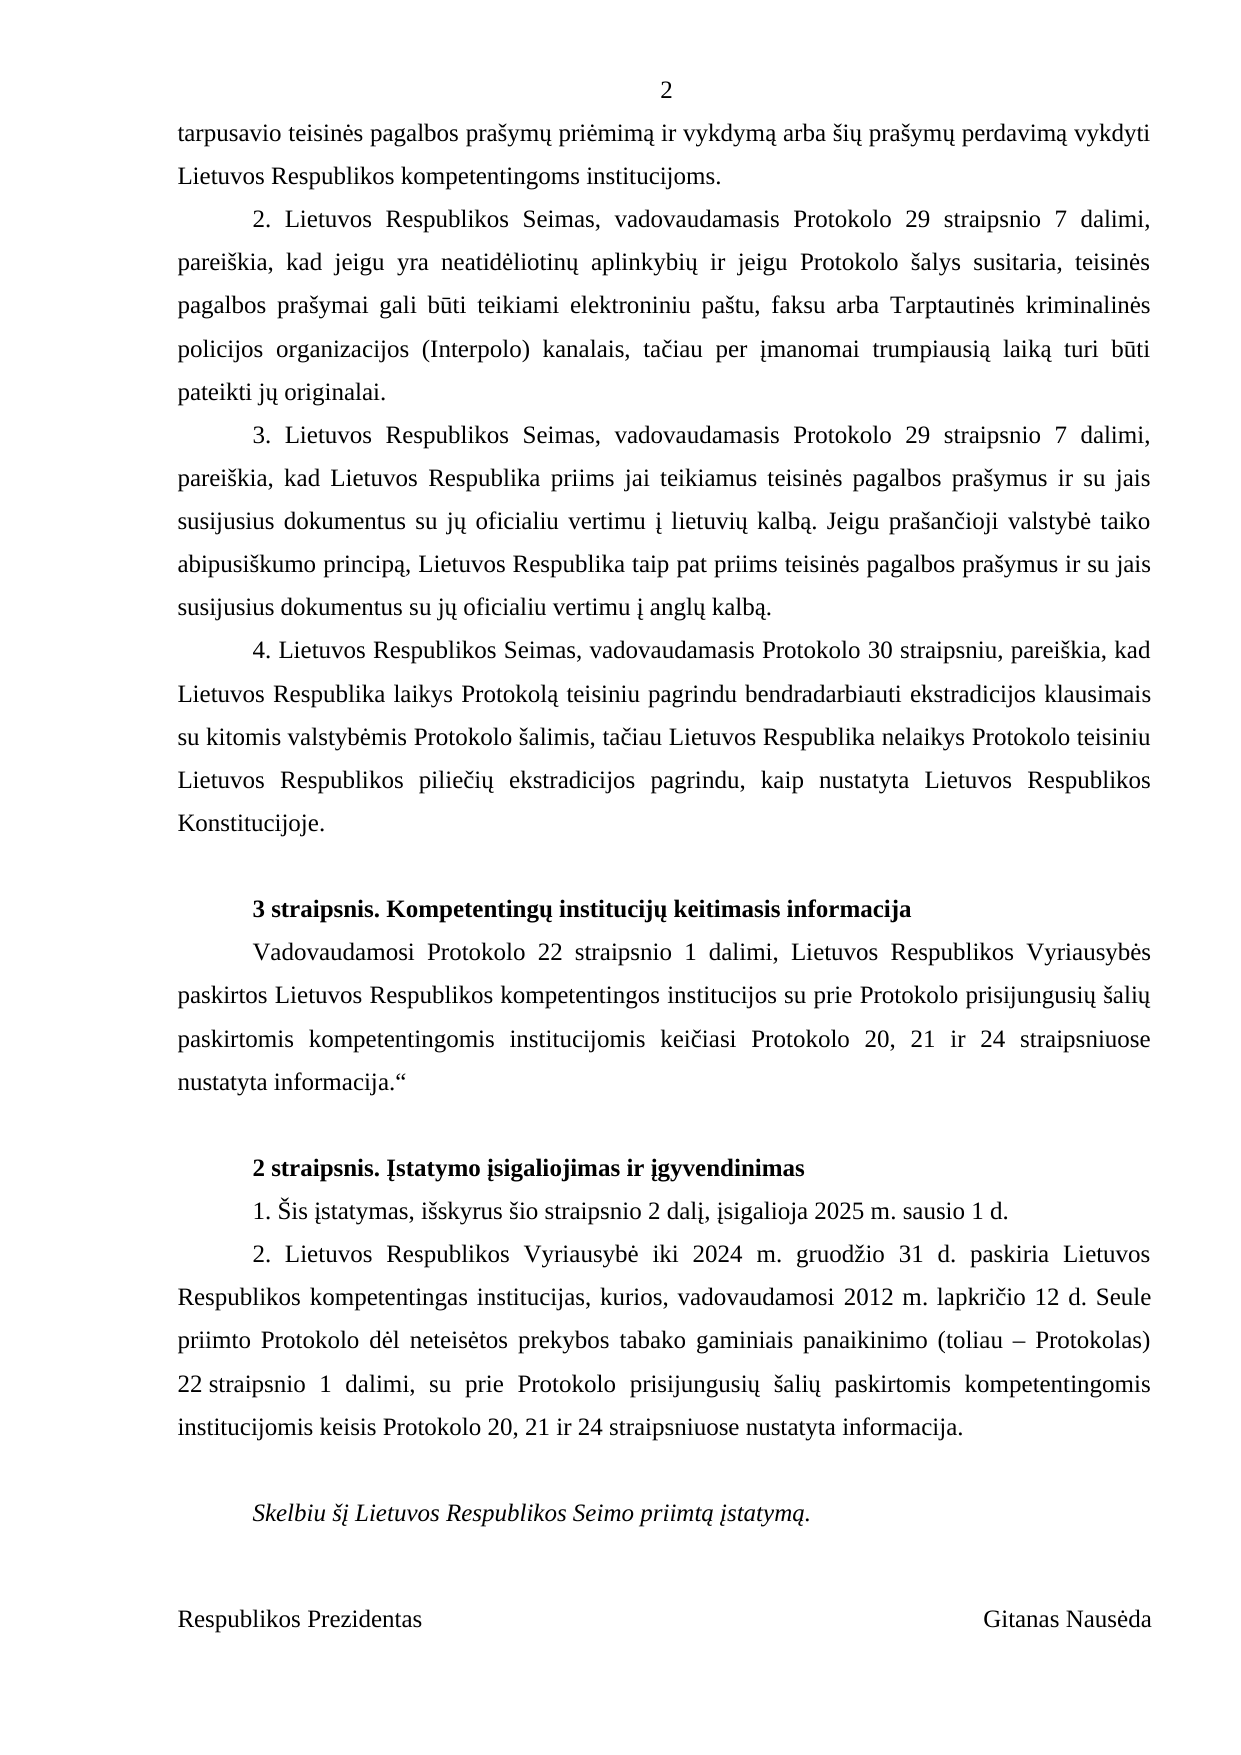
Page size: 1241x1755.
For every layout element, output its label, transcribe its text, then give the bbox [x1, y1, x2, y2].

text Respublikos Prezidentas Gitanas Nausėda [177, 1604, 1152, 1632]
text 3. Lietuvos Respublikos Seimas, vadovaudamasis Protokolo 29 straipsnio 7 dalimi, pareiškia, kad Lietuvos Respublika priims jai teikiamus teisinės pagalbos prašymus ir su jais susijusius dokumentus su jų oficialiu vertimu į lietuvių kalbą. Jeigu prašančioji valstybė taiko abipusiškumo principą, Lietuvos Respublika taip pat priims teisinės pagalbos prašymus ir su jais susijusius dokumentus su jų oficialiu vertimu į anglų kalbą. [177, 420, 1152, 621]
text 2. Lietuvos Respublikos Seimas, vadovaudamasis Protokolo 29 straipsnio 7 dalimi, pareiškia, kad jeigu yra neatidėliotinų aplinkybių ir jeigu Protokolo šalys susitaria, teisinės pagalbos prašymai gali būti teikiami elektroniniu paštu, faksu arba Tarptautinės kriminalinės policijos organizacijos (Interpolo) kanalais, tačiau per įmanomai trumpiausią laiką turi būti pateikti jų originalai. [177, 204, 1152, 406]
text 4. Lietuvos Respublikos Seimas, vadovaudamasis Protokolo 30 straipsniu, pareiškia, kad Lietuvos Respublika laikys Protokolą teisiniu pagrindu bendradarbiauti ekstradicijos klausimais su kitomis valstybėmis Protokolo šalimis, tačiau Lietuvos Respublika nelaikys Protokolo teisiniu Lietuvos Respublikos piliečių ekstradicijos pagrindu, kaip nustatyta Lietuvos Respublikos Konstitucijoje. [177, 636, 1152, 837]
text 2. Lietuvos Respublikos Vyriausybė iki 2024 m. gruodžio 31 d. paskiria Lietuvos Respublikos kompetentingas institucijas, kurios, vadovaudamosi 2012 m. lapkričio 12 d. Seule priimto Protokolo dėl neteisėtos prekybos tabako gaminiais panaikinimo (toliau – Protokolas) 22 straipsnio 1 dalimi, su prie Protokolo prisijungusių šalių paskirtomis kompetentingomis institucijomis keisis Protokolo 20, 21 ir 24 straipsniuose nustatyta informacija. [177, 1239, 1152, 1441]
text Vadovaudamosi Protokolo 22 straipsnio 1 dalimi, Lietuvos Respublikos Vyriausybės paskirtos Lietuvos Respublikos kompetentingos institucijos su prie Protokolo prisijungusių šalių paskirtomis kompetentingomis institucijomis keičiasi Protokolo 20, 21 ir 24 straipsniuose nustatyta informacija.“ [177, 937, 1152, 1096]
text tarpusavio teisinės pagalbos prašymų priėmimą ir vykdymą arba šių prašymų perdavimą vykdyti Lietuvos Respublikos kompetentingoms institucijoms. [177, 118, 1152, 190]
text 2 straipsnis. Įstatymo įsigaliojimas ir įgyvendinimas [177, 1153, 1152, 1182]
text 3 straipsnis. Kompetentingų institucijų keitimasis informacija [177, 894, 1152, 923]
text Skelbiu šį Lietuvos Respublikos Seimo priimtą įstatymą. [177, 1498, 1152, 1527]
text 1. Šis įstatymas, išskyrus šio straipsnio 2 dalį, įsigalioja 2025 m. sausio 1 d. [177, 1196, 1152, 1225]
